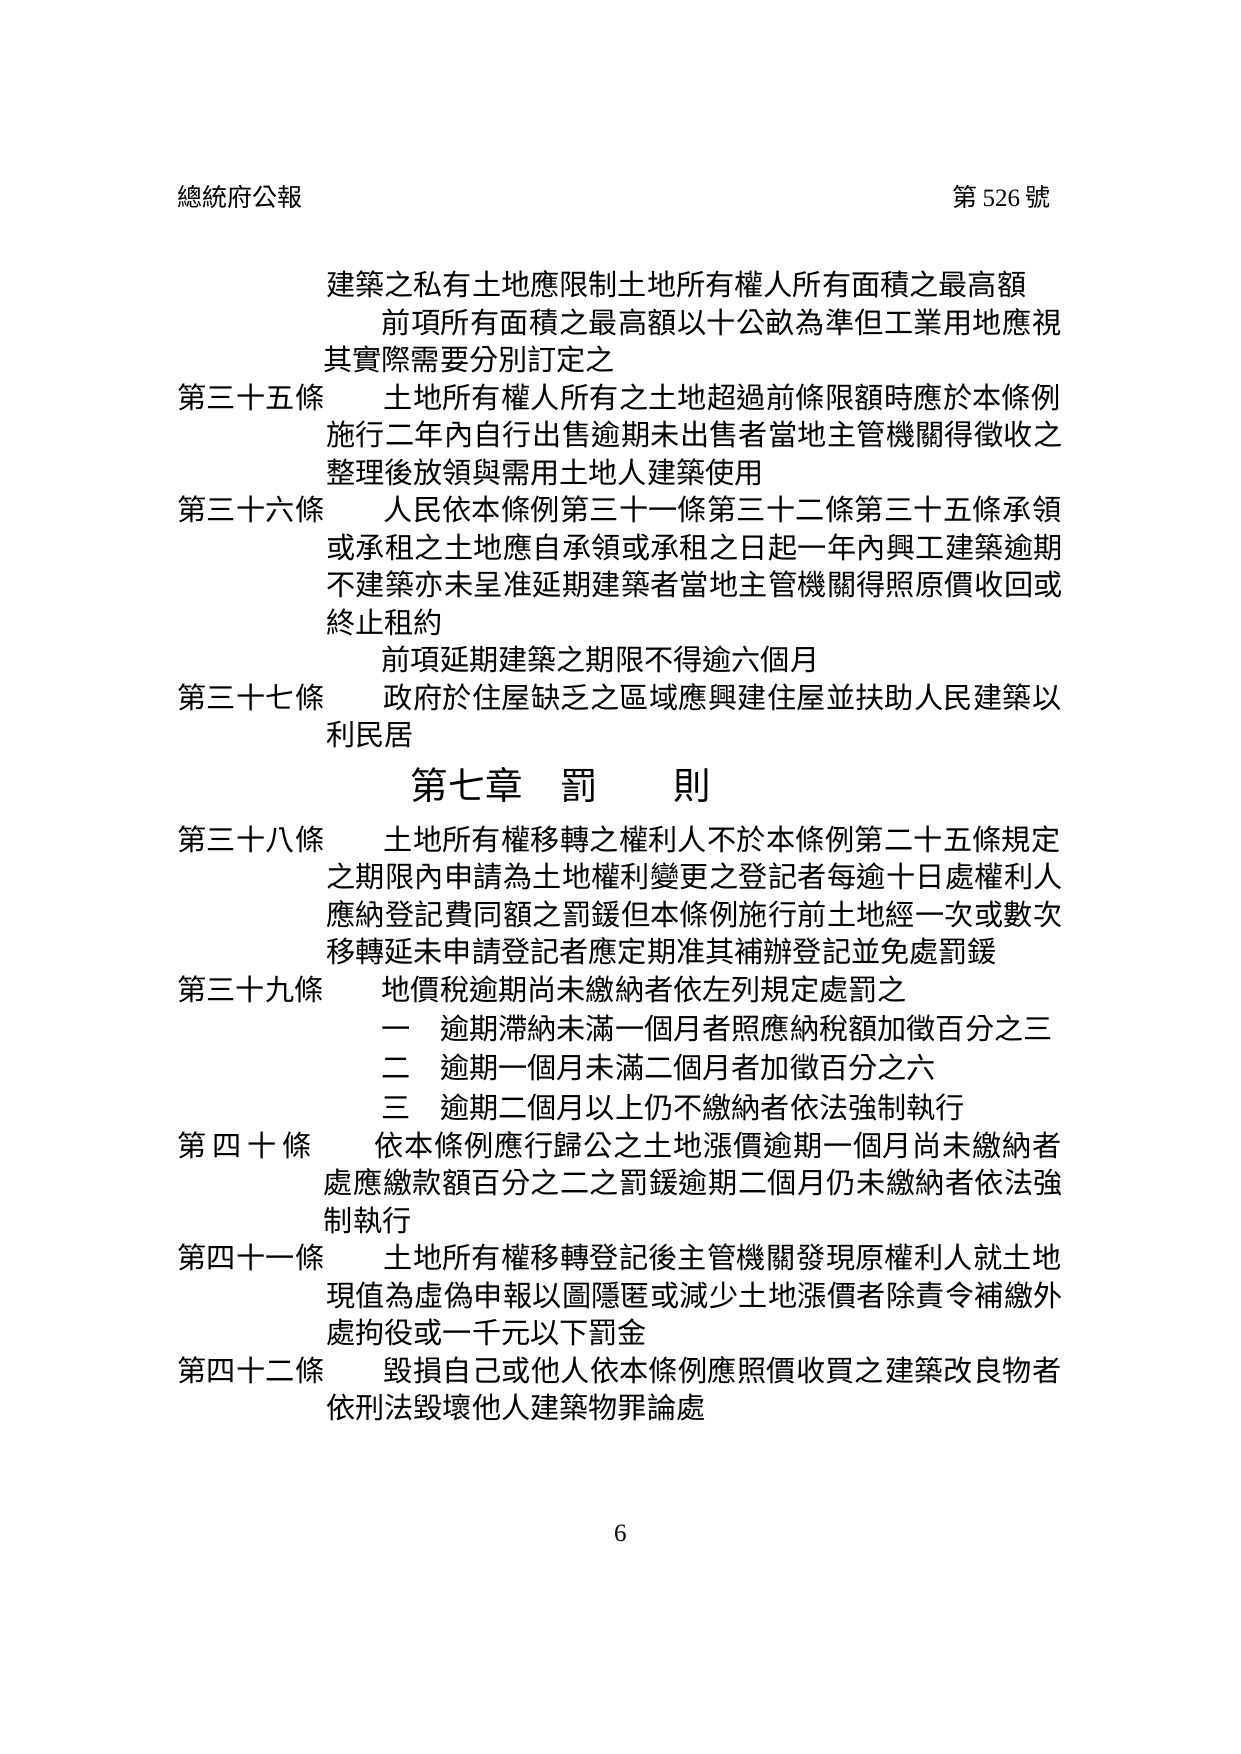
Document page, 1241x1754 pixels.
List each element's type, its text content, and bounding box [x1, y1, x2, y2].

text 第三十六條 人民依本條例第三十一條第三十二條第三十五條承領或承租之土地應自承領或承租之日起一年內興工建築逾期不建築亦未呈准延期建築者當地主管機關得照原價收回或終止租約 [177, 491, 1063, 641]
text 前項延期建築之期限不得逾六個月 [323, 641, 1063, 678]
text 三 逾期二個月以上仍不繳納者依法強制執行 [381, 1087, 1063, 1126]
text 前項所有面積之最高額以十公畝為準但工業用地應視其實際需要分別訂定之 [323, 303, 1063, 378]
text 建築之私有土地應限制土地所有權人所有面積之最高額 [177, 266, 1063, 303]
text 第三十八條 土地所有權移轉之權利人不於本條例第二十五條規定之期限內申請為土地權利變更之登記者每逾十日處權利人應納登記費同額之罰鍰但本條例施行前土地經一次或數次移轉延未申請登記者應定期准其補辦登記並免處罰鍰 [177, 820, 1063, 970]
text 第四十二條 毀損自己或他人依本條例應照價收買之建築改良物者依刑法毀壞他人建築物罪論處 [177, 1351, 1063, 1426]
text 二 逾期一個月未滿二個月者加徵百分之六 [381, 1047, 1063, 1087]
text 第三十七條 政府於住屋缺乏之區域應興建住屋並扶助人民建築以利民居 [177, 678, 1063, 753]
text 第七章 罰 則 [411, 766, 1063, 807]
text 第三十五條 土地所有權人所有之土地超過前條限額時應於本條例施行二年內自行出售逾期未出售者當地主管機關得徵收之整理後放領與需用土地人建築使用 [177, 378, 1063, 491]
text 一 逾期滯納未滿一個月者照應納稅額加徵百分之三 [381, 1007, 1063, 1047]
text 第四十一條 土地所有權移轉登記後主管機關發現原權利人就土地現值為虛偽申報以圖隱匿或減少土地漲價者除責令補繳外處拘役或一千元以下罰金 [177, 1239, 1063, 1351]
text 第四十條 依本條例應行歸公之土地漲價逾期一個月尚未繳納者處應繳款額百分之二之罰鍰逾期二個月仍未繳納者依法強制執行 [177, 1126, 1063, 1239]
text 第三十九條 地價稅逾期尚未繳納者依左列規定處罰之 [177, 970, 1063, 1007]
